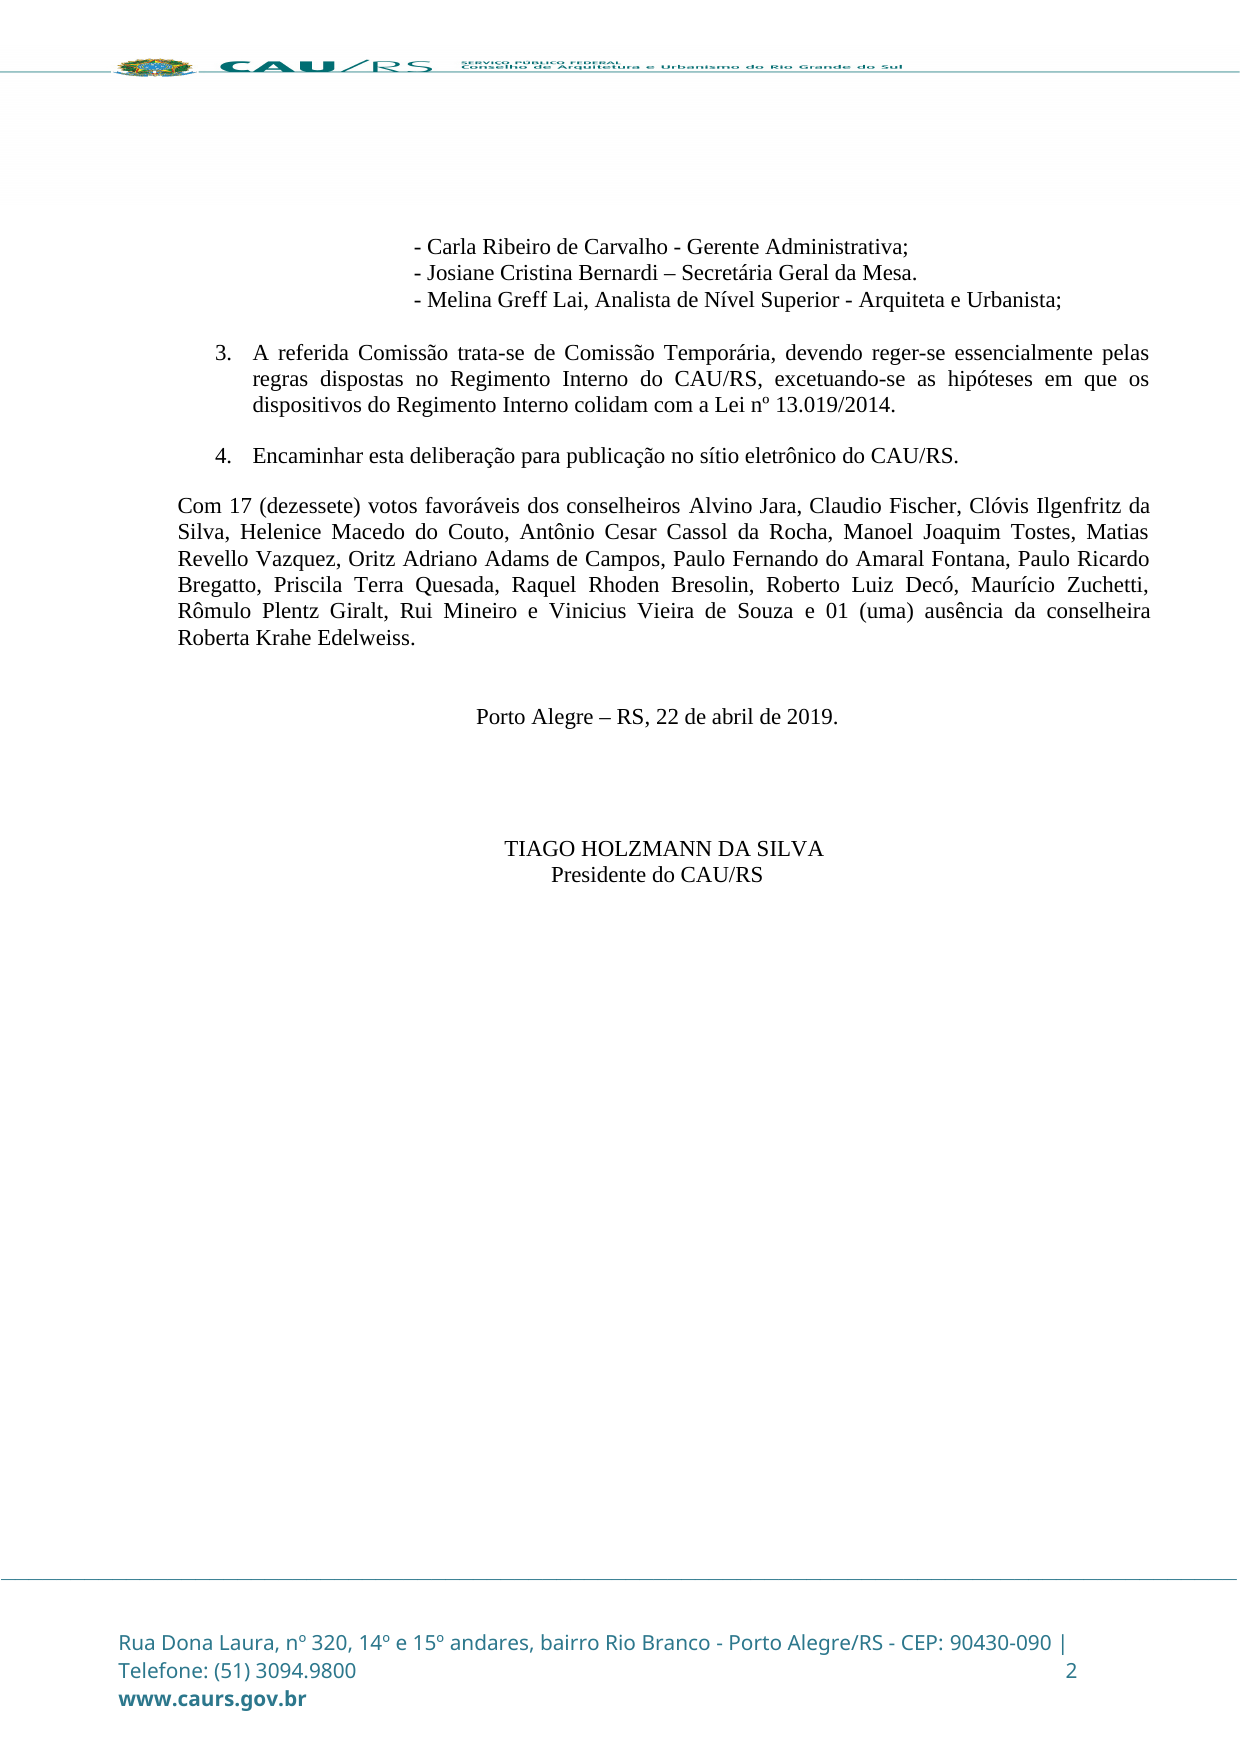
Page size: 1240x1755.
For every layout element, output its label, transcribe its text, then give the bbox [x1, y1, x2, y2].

text - Melina Greff Lai, Analista de Nível Superior - Arquiteta e Urbanista; [413, 286, 1151, 312]
text - Carla Ribeiro de Carvalho - Gerente Administrativa; [413, 233, 1151, 259]
text TIAGO HOLZMANN DA SILVA [177, 835, 1151, 861]
list A referida Comissão trata-se de Comissão Temporária, devendo reger-se essencialmente pelas regras dispostas no Regimento Interno do CAU/RS, excetuando-se as hipóteses em que os dispositivos do Regimento Interno colidam com a Lei nº 13.019/2014. [215, 338, 1151, 418]
list Porto Alegre – RS, 22 de abril de 2019. [177, 703, 1137, 729]
text Com 17 (dezessete) votos favoráveis dos conselheiros Alvino Jara, Claudio Fischer, Clóvis Ilgenfritz da Silva, Helenice Macedo do Couto, Antônio Cesar Cassol da Rocha, Manoel Joaquim Tostes, Matias Revello Vazquez, Oritz Adriano Adams de Campos, Paulo Fernando do Amaral Fontana, Paulo Ricardo Bregatto, Priscila Terra Quesada, Raquel Rhoden Bresolin, Roberto Luiz Decó, Maurício Zuchetti, Rômulo Plentz Giralt, Rui Mineiro e Vinicius Vieira de Souza e 01 (uma) ausência da conselheira Roberta Krahe Edelweiss. [177, 492, 1151, 650]
list Encaminhar esta deliberação para publicação no sítio eletrônico do CAU/RS. [215, 442, 1151, 468]
text - Josiane Cristina Bernardi – Secretária Geral da Mesa. [413, 259, 1151, 286]
list Presidente do CAU/RS [177, 861, 1137, 887]
